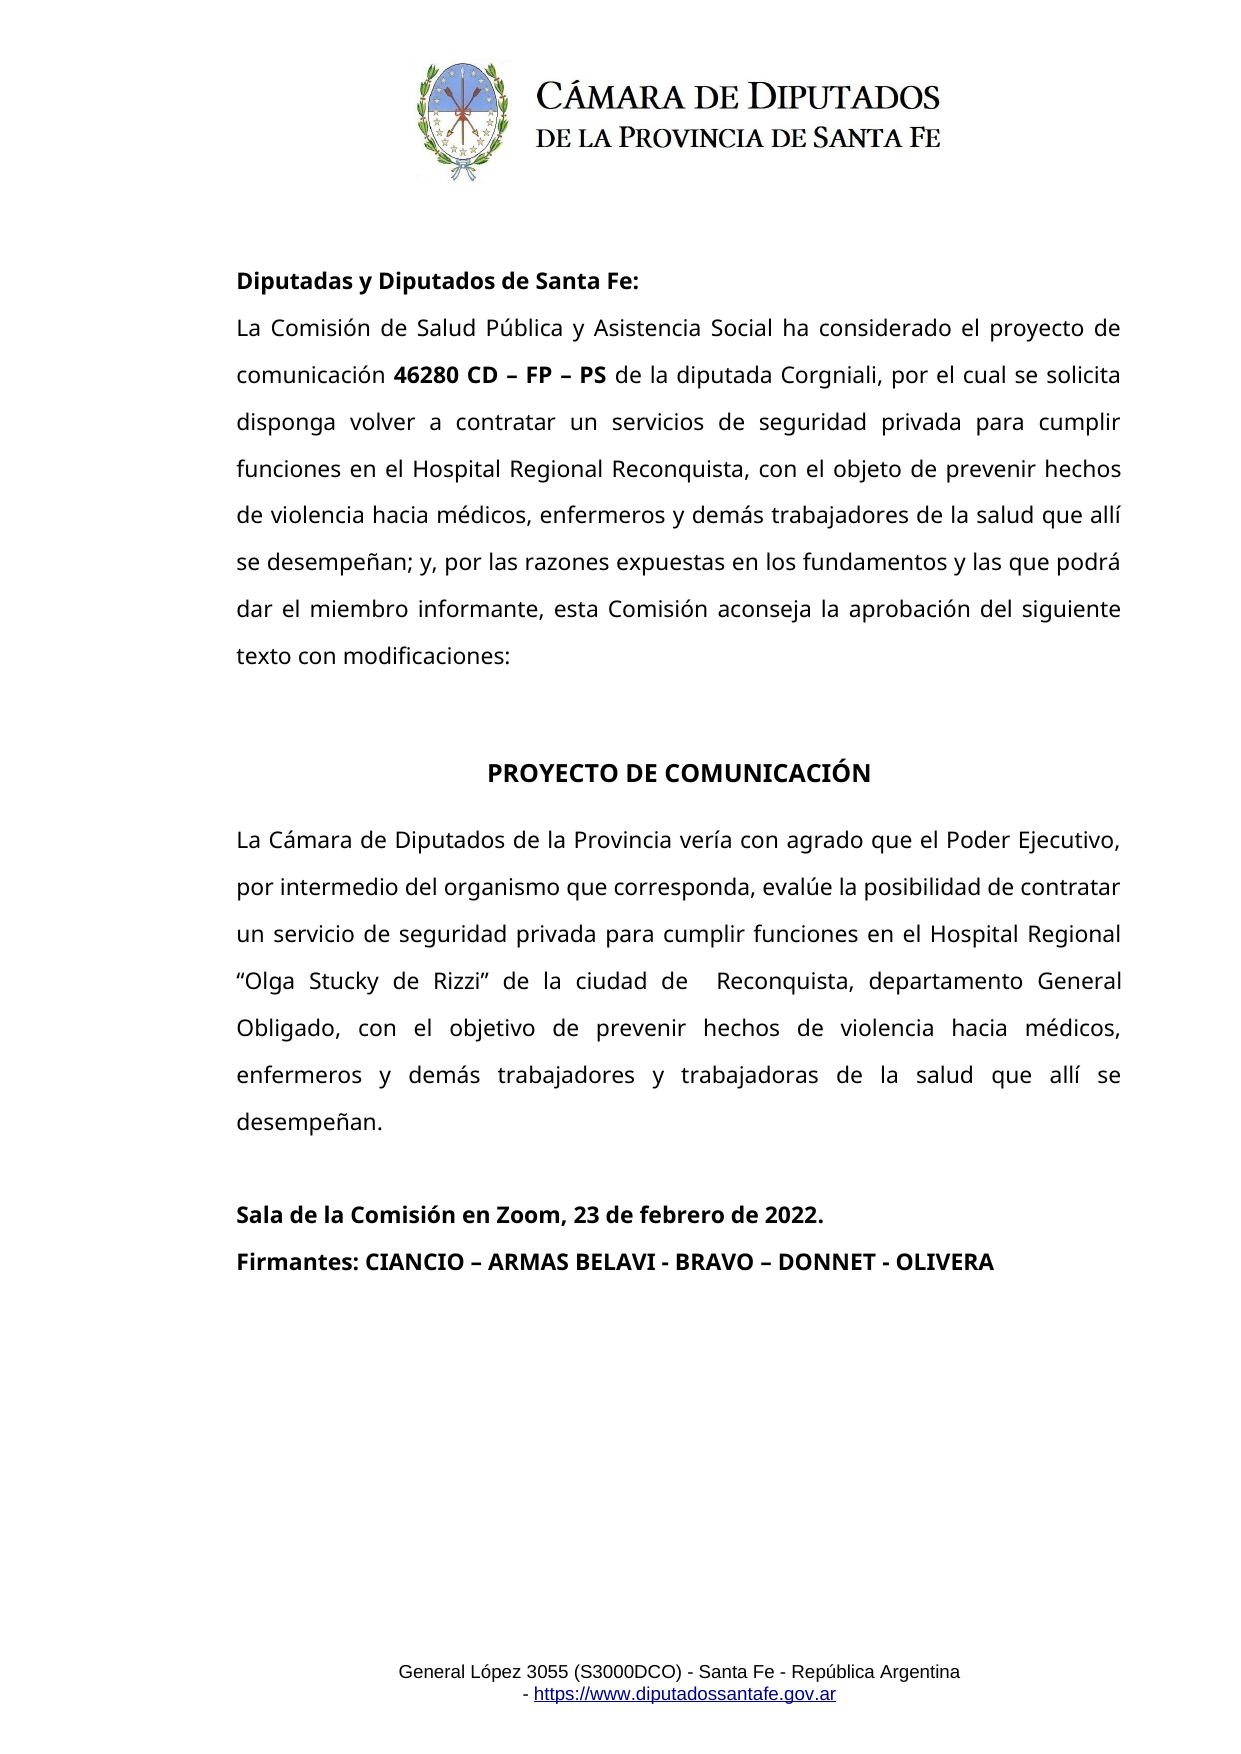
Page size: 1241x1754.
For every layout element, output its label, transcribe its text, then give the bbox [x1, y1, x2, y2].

text PROYECTO DE COMUNICACIÓN [236, 756, 1122, 789]
picture [413, 59, 945, 183]
text La Cámara de Diputados de la Provincia vería con agrado que el Poder Ejecutivo, por intermedio del organismo que corresponda, evalúe la posibilidad de contratar un servicio de seguridad privada para cumplir funciones en el Hospital Regional “Olga Stucky de Rizzi” de la ciudad de Reconquista, departamento General Obligado, con el objetivo de prevenir hechos de violencia hacia médicos, enfermeros y demás trabajadores y trabajadoras de la salud que allí se desempeñan. [236, 824, 1122, 1137]
text Diputadas y Diputados de Santa Fe: [236, 265, 1122, 296]
text Firmantes: CIANCIO – ARMAS BELAVI - BRAVO – DONNET - OLIVERA [236, 1246, 1122, 1277]
text Sala de la Comisión en Zoom, 23 de febrero de 2022. [236, 1199, 1122, 1230]
text La Comisión de Salud Pública y Asistencia Social ha considerado el proyecto de comunicación 46280 CD – FP – PS de la diputada Corgniali, por el cual se solicita disponga volver a contratar un servicios de seguridad privada para cumplir funciones en el Hospital Regional Reconquista, con el objeto de prevenir hechos de violencia hacia médicos, enfermeros y demás trabajadores de la salud que allí se desempeñan; y, por las razones expuestas en los fundamentos y las que podrá dar el miembro informante, esta Comisión aconseja la aprobación del siguiente texto con modificaciones: [236, 312, 1122, 671]
